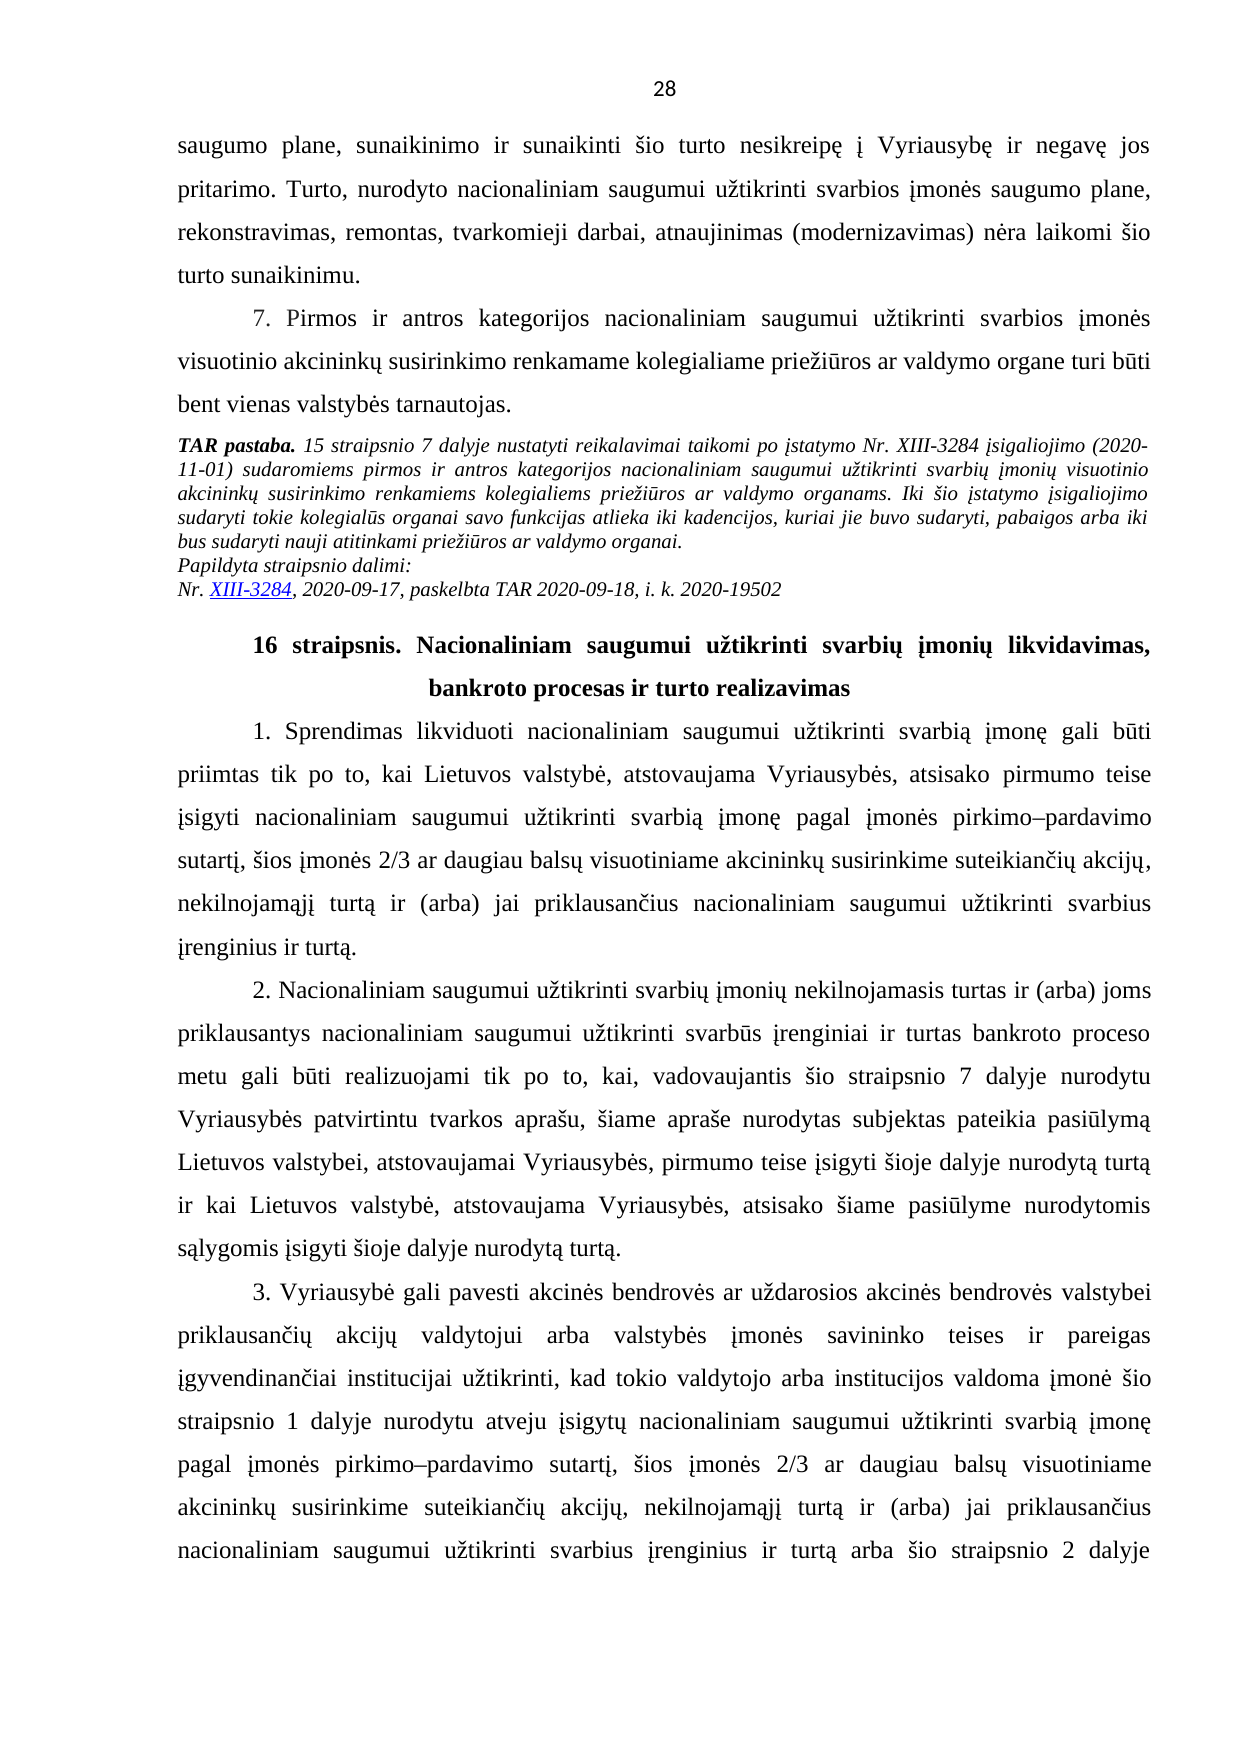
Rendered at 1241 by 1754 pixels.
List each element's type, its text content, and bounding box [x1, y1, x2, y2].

text 2. Nacionaliniam saugumui užtikrinti svarbių įmonių nekilnojamasis turtas ir (arba) joms priklausantys nacionaliniam saugumui užtikrinti svarbūs įrenginiai ir turtas bankroto proceso metu gali būti realizuojami tik po to, kai, vadovaujantis šio straipsnio 7 dalyje nurodytu Vyriausybės patvirtintu tvarkos aprašu, šiame apraše nurodytas subjektas pateikia pasiūlymą Lietuvos valstybei, atstovaujamai Vyriausybės, pirmumo teise įsigyti šioje dalyje nurodytą turtą ir kai Lietuvos valstybė, atstovaujama Vyriausybės, atsisako šiame pasiūlyme nurodytomis sąlygomis įsigyti šioje dalyje nurodytą turtą. [177, 975, 1152, 1262]
text Papildyta straipsnio dalimi: [177, 553, 1152, 577]
text saugumo plane, sunaikinimo ir sunaikinti šio turto nesikreipę į Vyriausybę ir negavę jos pritarimo. Turto, nurodyto nacionaliniam saugumui užtikrinti svarbios įmonės saugumo plane, rekonstravimas, remontas, tvarkomieji darbai, atnaujinimas (modernizavimas) nėra laikomi šio turto sunaikinimu. [177, 131, 1152, 289]
text 7. Pirmos ir antros kategorijos nacionaliniam saugumui užtikrinti svarbios įmonės visuotinio akcininkų susirinkimo renkamame kolegialiame priežiūros ar valdymo organe turi būti bent vienas valstybės tarnautojas. [177, 303, 1152, 418]
text 1. Sprendimas likviduoti nacionaliniam saugumui užtikrinti svarbią įmonę gali būti priimtas tik po to, kai Lietuvos valstybė, atstovaujama Vyriausybės, atsisako pirmumo teise įsigyti nacionaliniam saugumui užtikrinti svarbią įmonę pagal įmonės pirkimo–pardavimo sutartį, šios įmonės 2/3 ar daugiau balsų visuotiniame akcininkų susirinkime suteikiančių akcijų, nekilnojamąjį turtą ir (arba) jai priklausančius nacionaliniam saugumui užtikrinti svarbius įrenginius ir turtą. [177, 716, 1152, 960]
text Nr. XIII-3284, 2020-09-17, paskelbta TAR 2020-09-18, i. k. 2020-19502 [177, 577, 1152, 601]
text 16 straipsnis. Nacionaliniam saugumui užtikrinti svarbių įmonių likvidavimas, bankroto procesas ir turto realizavimas [252, 630, 1152, 702]
text TAR pastaba. 15 straipsnio 7 dalyje nustatyti reikalavimai taikomi po įstatymo Nr. XIII-3284 įsigaliojimo (2020-11-01) sudaromiems pirmos ir antros kategorijos nacionaliniam saugumui užtikrinti svarbių įmonių visuotinio akcininkų susirinkimo renkamiems kolegialiems priežiūros ar valdymo organams. Iki šio įstatymo įsigaliojimo sudaryti tokie kolegialūs organai savo funkcijas atlieka iki kadencijos, kuriai jie buvo sudaryti, pabaigos arba iki bus sudaryti nauji atitinkami priežiūros ar valdymo organai. [177, 432, 1152, 553]
text 3. Vyriausybė gali pavesti akcinės bendrovės ar uždarosios akcinės bendrovės valstybei priklausančių akcijų valdytojui arba valstybės įmonės savininko teises ir pareigas įgyvendinančiai institucijai užtikrinti, kad tokio valdytojo arba institucijos valdoma įmonė šio straipsnio 1 dalyje nurodytu atveju įsigytų nacionaliniam saugumui užtikrinti svarbią įmonę pagal įmonės pirkimo–pardavimo sutartį, šios įmonės 2/3 ar daugiau balsų visuotiniame akcininkų susirinkime suteikiančių akcijų, nekilnojamąjį turtą ir (arba) jai priklausančius nacionaliniam saugumui užtikrinti svarbius įrenginius ir turtą arba šio straipsnio 2 dalyje [177, 1277, 1152, 1564]
